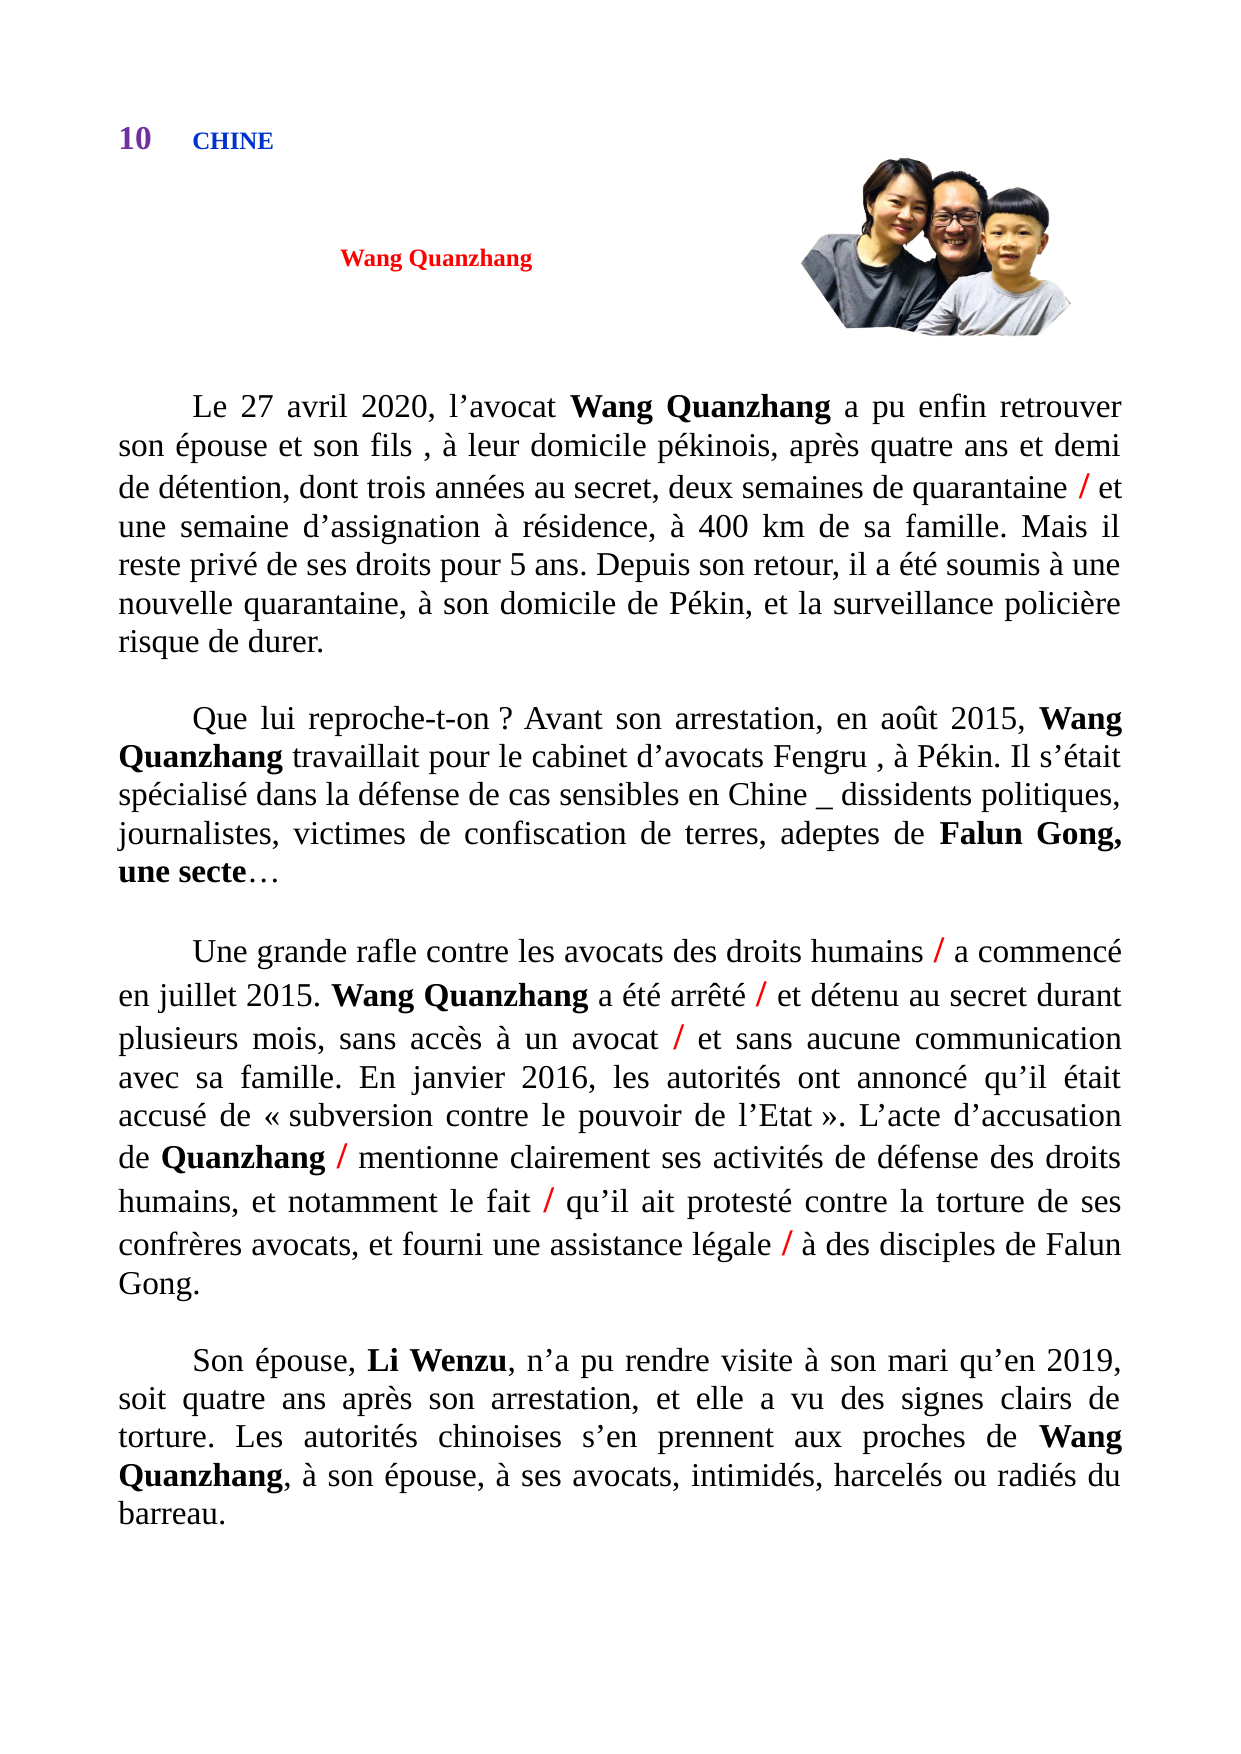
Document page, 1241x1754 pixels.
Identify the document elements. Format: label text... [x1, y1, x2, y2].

text [1091, 118, 1122, 156]
text Son épouse, Li Wenzu, n’a pu rendre visite à son mari qu’en 2019, soit quatre ans après son arrestation, et elle a vu des signes clairs de torture. Les autorités chinoises s’en prennent aux proches de Wang Quanzhang, à son épouse, à ses avocats, intimidés, harcelés ou radiés du barreau. [118, 1340, 1122, 1532]
text Le 27 avril 2020, l’avocat Wang Quanzhang a pu enfin retrouver son épouse et son fils , à leur domicile pékinois, après quatre ans et demi de détention, dont trois années au secret, deux semaines de quarantaine / et une semaine d’assignation à résidence, à 400 km de sa famille. Mais il reste privé de ses droits pour 5 ans. Depuis son retour, il a été soumis à une nouvelle quarantaine, à son domicile de Pékin, et la surveillance policière risque de durer. [118, 386, 1122, 659]
text [767, 82, 1089, 371]
text Wang Quanzhang [118, 243, 766, 271]
text Que lui reproche-t-on ? Avant son arrestation, en août 2015, Wang Quanzhang travaillait pour le cabinet d’avocats Fengru , à Pékin. Il s’était spécialisé dans la défense de cas sensibles en Chine _ dissidents politiques, journalistes, victimes de confiscation de terres, adeptes de Falun Gong, une secte… [118, 698, 1122, 889]
text 10 CHINE [118, 118, 766, 156]
text [1091, 243, 1122, 271]
text Une grande rafle contre les avocats des droits humains / a commencé en juillet 2015. Wang Quanzhang a été arrêté / et détenu au secret durant plusieurs mois, sans accès à un avocat / et sans aucune communication avec sa famille. En janvier 2016, les autorités ont annoncé qu’il était accusé de « subversion contre le pouvoir de l’Etat ». L’acte d’accusation de Quanzhang / mentionne clairement ses activités de défense des droits humains, et notamment le fait / qu’il ait protesté contre la torture de ses confrères avocats, et fourni une assistance légale / à des disciples de Falun Gong. [118, 928, 1122, 1302]
